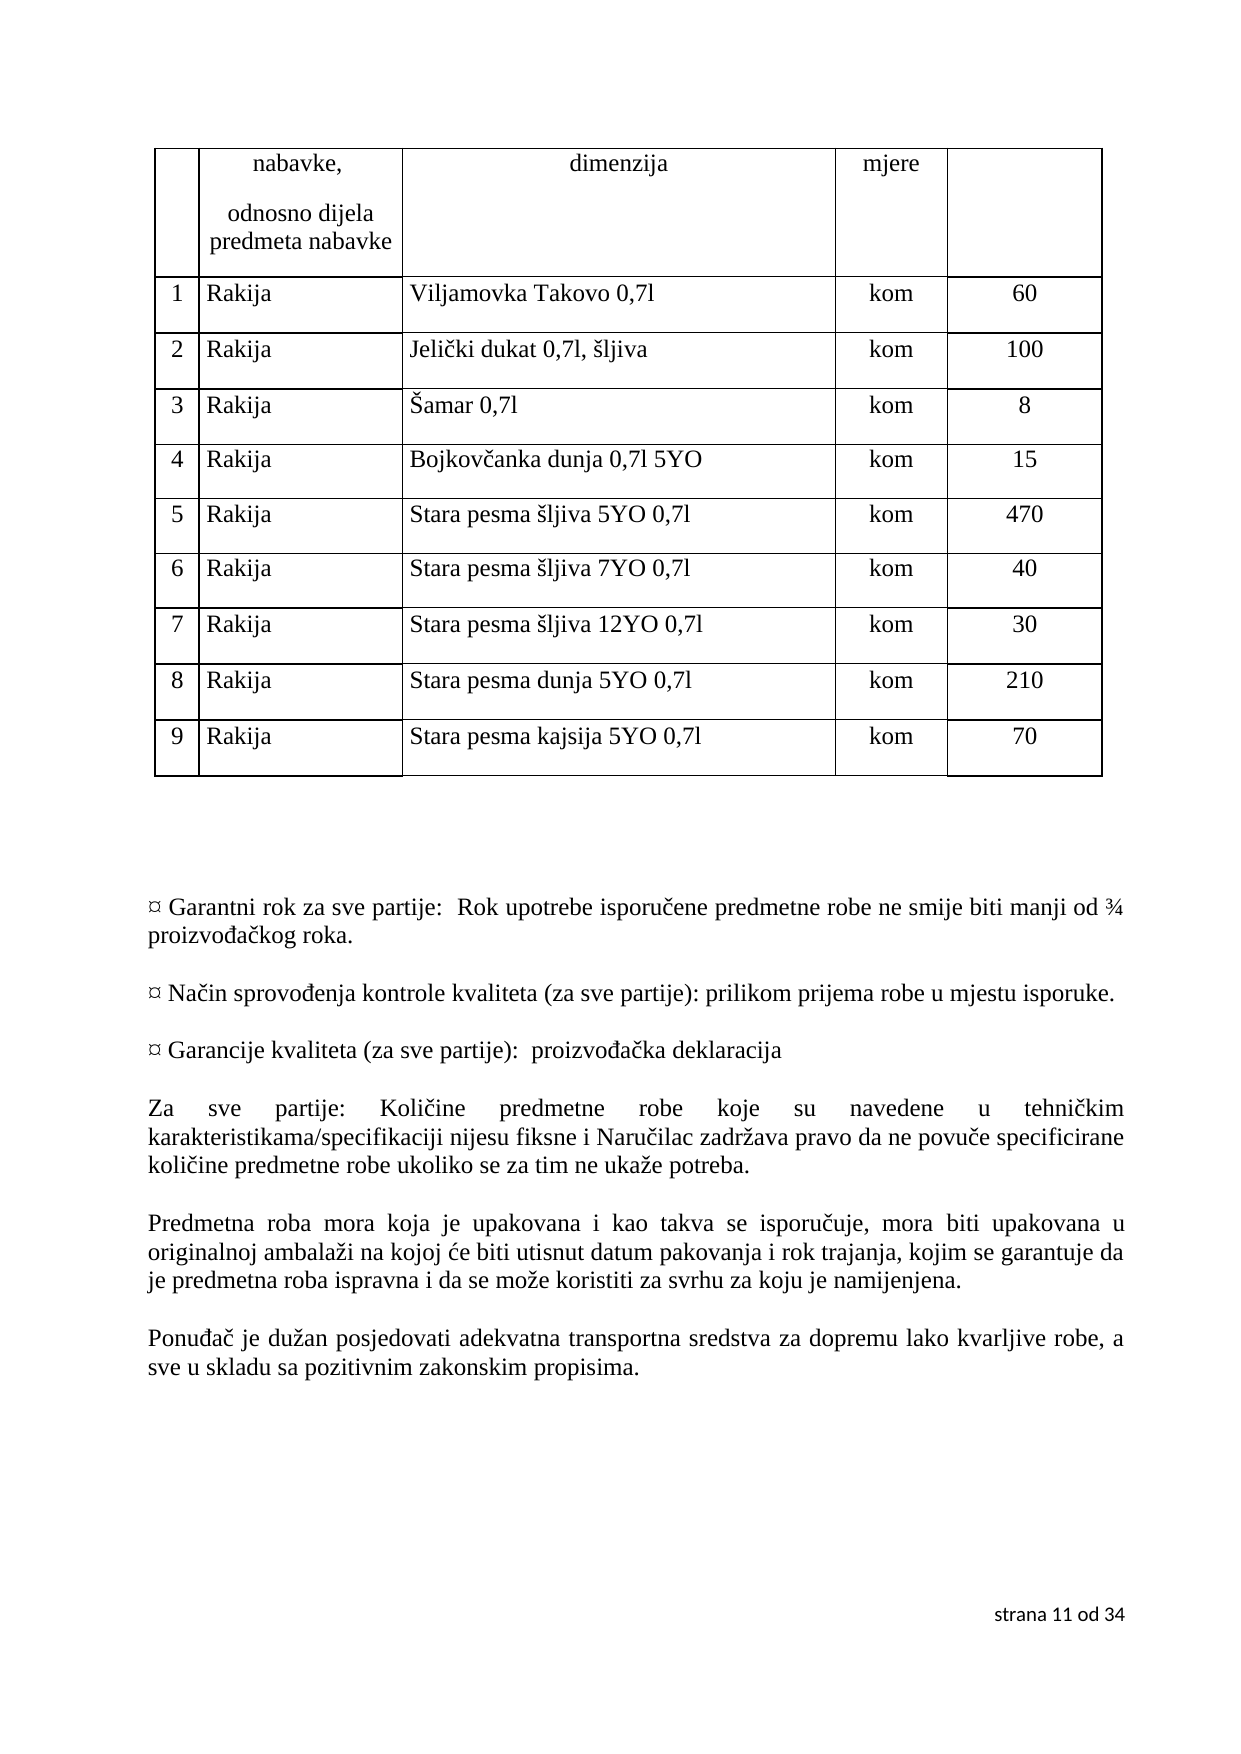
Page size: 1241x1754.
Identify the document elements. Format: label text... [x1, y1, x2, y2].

table_cell 6 [156, 554, 198, 607]
table_cell 2 [156, 334, 198, 388]
table_header [948, 149, 1101, 276]
text Ponuđač je dužan posjedovati adekvatna transportna sredstva za dopremu lako kvarljive robe, a sve u skladu sa pozitivnim zakonskim propisima. [148, 1323, 1125, 1381]
table_cell 8 [156, 665, 198, 719]
table_cell Rakija [200, 609, 402, 663]
text Predmetna roba mora koja je upakovana i kao takva se isporučuje, mora biti upakovana u originalnoj ambalaži na kojoj će biti utisnut datum pakovanja i rok trajanja, kojim se garantuje da je predmetna roba ispravna i da se može koristiti za svrhu za koju je namijenjena. [148, 1208, 1125, 1294]
table_cell kom [836, 554, 947, 607]
table_cell Stara pesma šljiva 7YO 0,7l [403, 554, 835, 607]
table_cell 210 [948, 665, 1101, 719]
text  Način sprovođenja kontrole kvaliteta (za sve partije): prilikom prijema robe u mjestu isporuke. [148, 978, 1125, 1007]
table_header dimenzija [403, 149, 835, 276]
table_header mjere [836, 149, 947, 276]
text  Garancije kvaliteta (za sve partije): proizvođačka deklaracija [148, 1036, 1125, 1064]
table_cell Bojkovčanka dunja 0,7l 5YO [403, 445, 835, 498]
table_cell kom [836, 389, 947, 444]
table_cell kom [836, 277, 947, 332]
table_cell Rakija [200, 721, 402, 775]
table_cell 15 [948, 445, 1101, 498]
table_cell Rakija [200, 445, 402, 498]
table_cell 5 [156, 499, 198, 553]
table_cell kom [836, 499, 947, 553]
table_cell Rakija [200, 499, 402, 553]
table_cell Stara pesma kajsija 5YO 0,7l [403, 720, 835, 775]
table_cell 1 [156, 278, 198, 332]
table_cell 9 [156, 721, 198, 775]
text Za sve partije: Količine predmetne robe koje su navedene u tehničkim karakteristikama/specifikaciji nijesu fiksne i Naručilac zadržava pravo da ne povuče specificirane količine predmetne robe ukoliko se za tim ne ukaže potreba. [148, 1093, 1125, 1179]
table_cell Rakija [200, 390, 402, 444]
text  Garantni rok za sve partije: Rok upotrebe isporučene predmetne robe ne smije biti manji od ¾ proizvođačkog roka. [148, 892, 1125, 949]
table_cell kom [836, 720, 947, 775]
table_cell Rakija [200, 278, 402, 332]
table_cell kom [836, 333, 947, 388]
table_header [156, 149, 198, 276]
table_cell kom [836, 445, 947, 498]
table_cell kom [836, 664, 947, 719]
table_cell Rakija [200, 554, 402, 607]
table_cell 100 [948, 334, 1101, 388]
table_cell Viljamovka Takovo 0,7l [403, 277, 835, 332]
table_cell Rakija [200, 665, 402, 719]
table_cell Jelički dukat 0,7l, šljiva [403, 333, 835, 388]
table_cell 70 [948, 721, 1101, 775]
table_cell 4 [156, 445, 198, 498]
table_cell Rakija [200, 334, 402, 388]
table_cell Šamar 0,7l [403, 389, 835, 444]
table_cell Stara pesma dunja 5YO 0,7l [403, 664, 835, 719]
table_cell 8 [948, 390, 1101, 444]
table_cell 470 [948, 499, 1101, 553]
table_cell 30 [948, 609, 1101, 663]
table_cell 40 [948, 554, 1101, 607]
table_cell 7 [156, 609, 198, 663]
table_cell kom [836, 608, 947, 663]
table_cell 3 [156, 390, 198, 444]
table_cell Stara pesma šljiva 5YO 0,7l [403, 499, 835, 553]
table_header nabavke, odnosno dijela predmeta nabavke [200, 149, 402, 276]
table_cell 60 [948, 278, 1101, 332]
table_cell Stara pesma šljiva 12YO 0,7l [403, 608, 835, 663]
